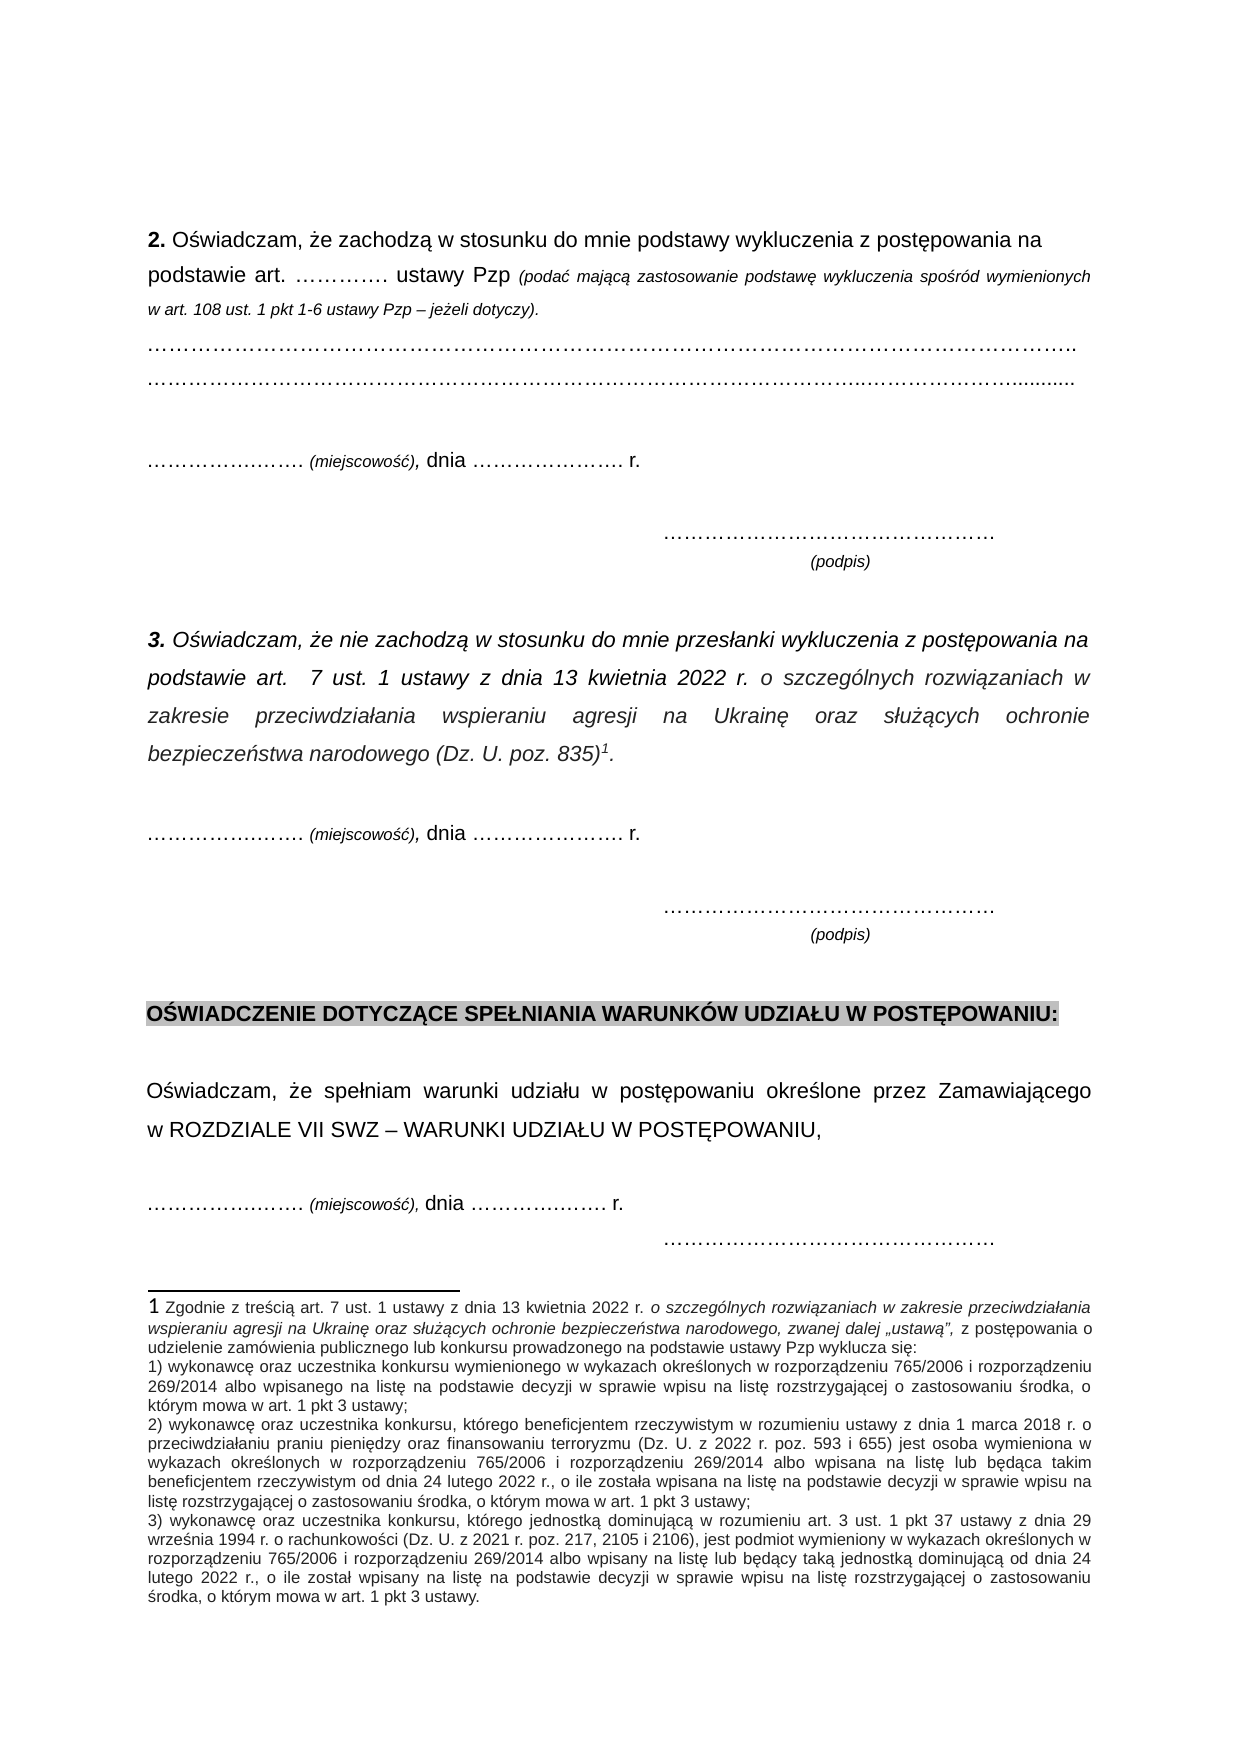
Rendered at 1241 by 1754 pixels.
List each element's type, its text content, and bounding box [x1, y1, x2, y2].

text Zgodnie z treścią art. 7 ust. 1 ustawy z dnia 13 kwietnia 2022 r. o szczególnych rozwiązaniach w zakresie przeciwdziałania wspieraniu agresji na Ukrainę oraz służących ochronie bezpieczeństwa narodowego, zwanej dalej „ustawą”, z postępowania o udzielenie zamówienia publicznego lub konkursu prowadzonego na podstawie ustawy Pzp wyklucza się: [148, 1291, 1093, 1357]
text Oświadczam, że spełniam warunki udziału w postępowaniu określone przez Zamawiającego w ROZDZIALE VII SWZ – WARUNKI UDZIAŁU W POSTĘPOWANIU, [146, 1078, 1093, 1142]
text …………………………………………………………………………………………..…………………........... [146, 366, 1093, 390]
text ………………………………………… [146, 1226, 1093, 1249]
text 1) wykonawcę oraz uczestnika konkursu wymienionego w wykazach określonych w rozporządzeniu 765/2006 i rozporządzeniu 269/2014 albo wpisanego na listę na podstawie decyzji w sprawie wpisu na listę rozstrzygającej o zastosowaniu środka, o którym mowa w art. 1 pkt 3 ustawy; [148, 1357, 1093, 1415]
text …………….……. (miejscowość), dnia ………….……. r. [146, 1191, 1093, 1215]
text ……………………………………………………………………………………………………………….. [146, 331, 1093, 356]
text 2. Oświadczam, że zachodzą w stosunku do mnie podstawy wykluczenia z postępowania na [148, 227, 1093, 252]
text 3. Oświadczam, że nie zachodzą w stosunku do mnie przesłanki wykluczenia z postępowania na podstawie art. 7 ust. 1 ustawy z dnia 13 kwietnia 2022 r. o szczególnych rozwiązaniach w zakresie przeciwdziałania wspieraniu agresji na Ukrainę oraz służących ochronie bezpieczeństwa narodowego (Dz. U. poz. 835). [148, 627, 1093, 766]
text (podpis) [590, 551, 1093, 571]
text podstawie art. …………. ustawy Pzp (podać mającą zastosowanie podstawę wykluczenia spośród wymienionych w art. 108 ust. 1 pkt 1-6 ustawy Pzp – jeżeli dotyczy). [148, 262, 1093, 318]
text 2) wykonawcę oraz uczestnika konkursu, którego beneficjentem rzeczywistym w rozumieniu ustawy z dnia 1 marca 2018 r. o przeciwdziałaniu praniu pieniędzy oraz finansowaniu terroryzmu (Dz. U. z 2022 r. poz. 593 i 655) jest osoba wymieniona w wykazach określonych w rozporządzeniu 765/2006 i rozporządzeniu 269/2014 albo wpisana na listę lub będąca takim beneficjentem rzeczywistym od dnia 24 lutego 2022 r., o ile została wpisana na listę na podstawie decyzji w sprawie wpisu na listę rozstrzygającej o zastosowaniu środka, o którym mowa w art. 1 pkt 3 ustawy; [148, 1415, 1093, 1511]
text …………….……. (miejscowość), dnia …………………. r. [146, 447, 1093, 471]
text (podpis) [590, 925, 1093, 944]
text ………………………………………… [146, 894, 1093, 918]
text …………….……. (miejscowość), dnia …………………. r. [146, 821, 1093, 845]
text OŚWIADCZENIE DOTYCZĄCE SPEŁNIANIA WARUNKÓW UDZIAŁU W POSTĘPOWANIU: [146, 1001, 1093, 1026]
text ………………………………………… [146, 520, 1093, 544]
text 3) wykonawcę oraz uczestnika konkursu, którego jednostką dominującą w rozumieniu art. 3 ust. 1 pkt 37 ustawy z dnia 29 września 1994 r. o rachunkowości (Dz. U. z 2021 r. poz. 217, 2105 i 2106), jest podmiot wymieniony w wykazach określonych w rozporządzeniu 765/2006 i rozporządzeniu 269/2014 albo wpisany na listę lub będący taką jednostką dominującą od dnia 24 lutego 2022 r., o ile został wpisany na listę na podstawie decyzji w sprawie wpisu na listę rozstrzygającej o zastosowaniu środka, o którym mowa w art. 1 pkt 3 ustawy. [148, 1511, 1093, 1606]
